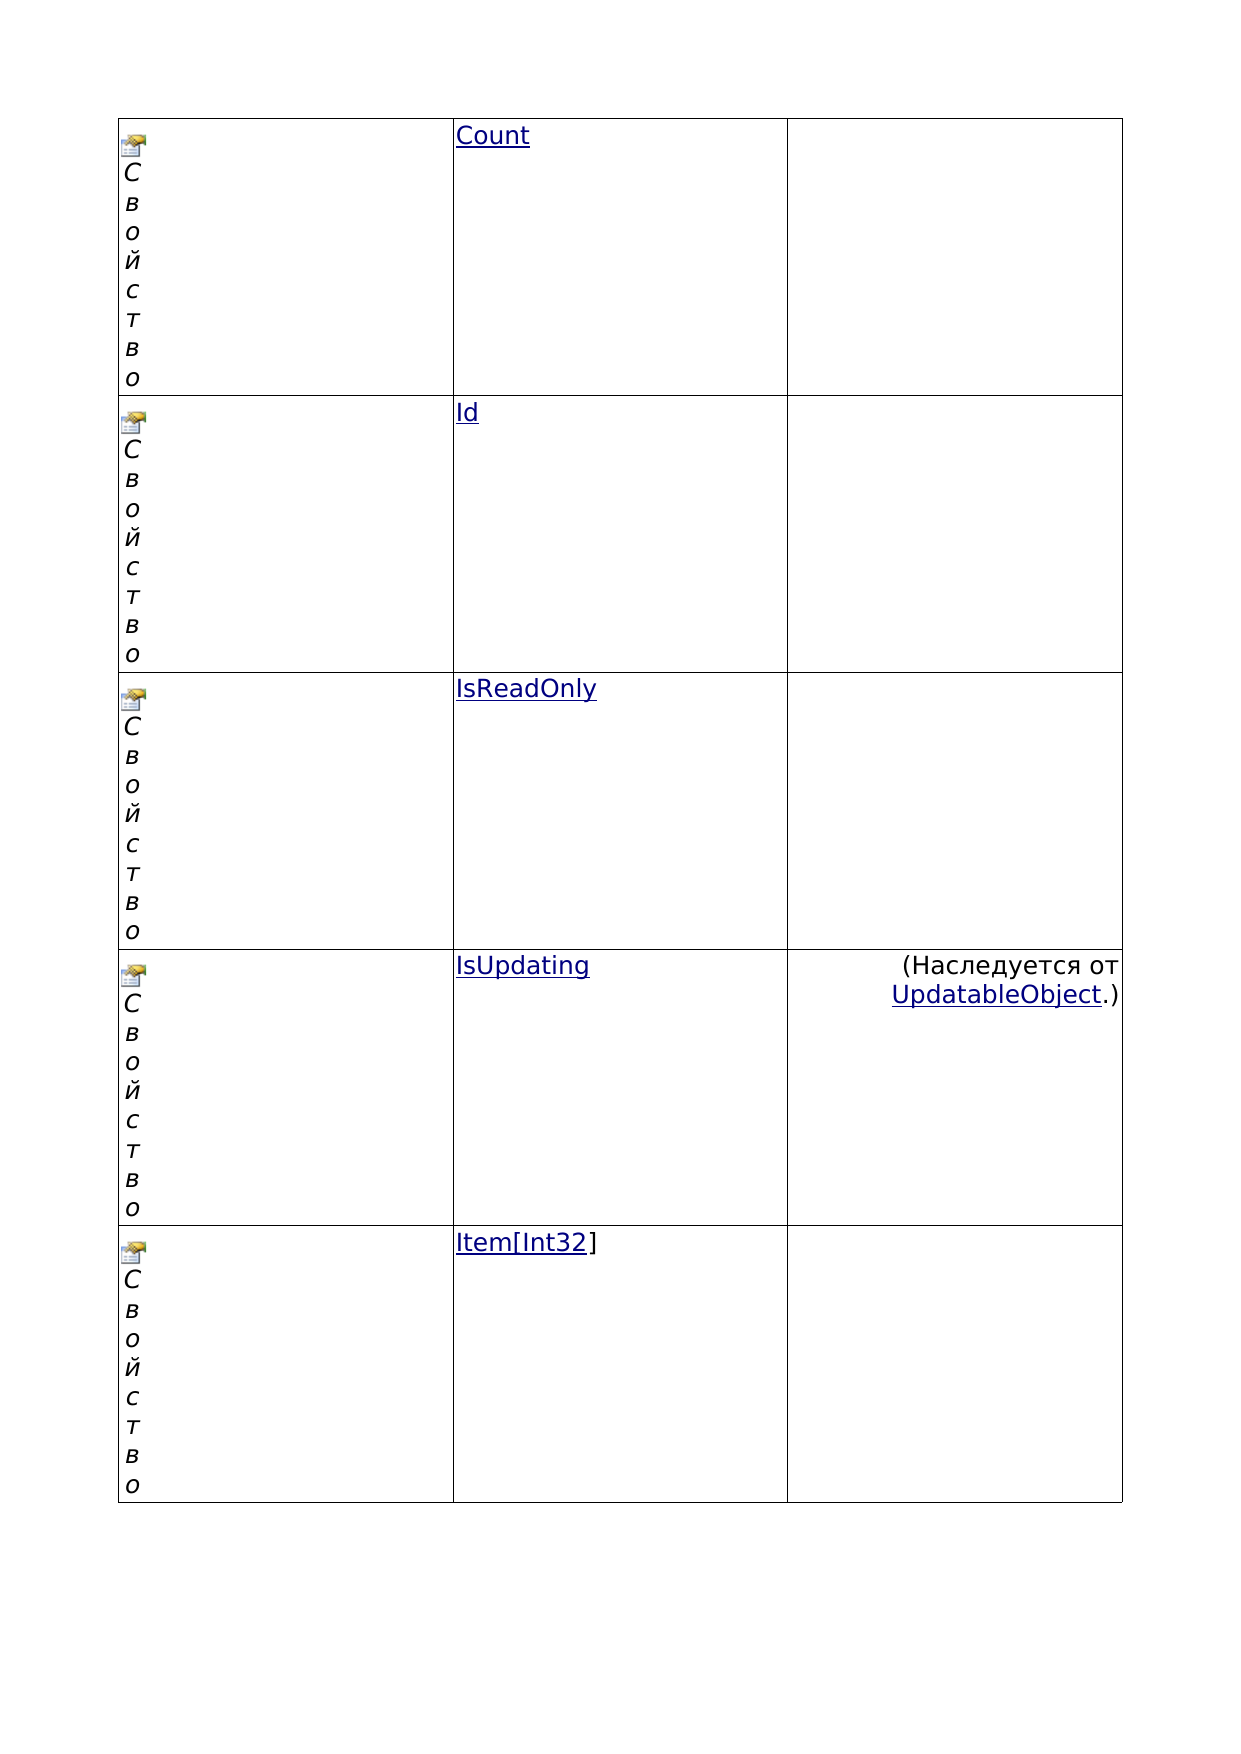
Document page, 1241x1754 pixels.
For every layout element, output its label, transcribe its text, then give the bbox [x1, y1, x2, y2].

table_cell [119, 950, 453, 1225]
table_cell [788, 673, 1122, 948]
table_cell IsUpdating [454, 950, 787, 1225]
table_cell Item[Int32] [454, 1226, 787, 1502]
table_cell [788, 396, 1122, 672]
picture [121, 133, 147, 159]
picture [121, 410, 147, 436]
picture [121, 1240, 147, 1266]
picture [121, 687, 147, 713]
table_cell [119, 396, 453, 672]
table_cell (Наследуется от UpdatableObject.) [788, 950, 1122, 1225]
table_cell [119, 1226, 453, 1502]
table_cell Id [454, 396, 787, 672]
picture [121, 963, 147, 989]
table_cell [788, 119, 1122, 395]
table_cell IsReadOnly [454, 673, 787, 948]
table_cell [788, 1226, 1122, 1502]
table_cell Count [454, 119, 787, 395]
table_cell [119, 673, 453, 948]
table_cell [119, 119, 453, 395]
